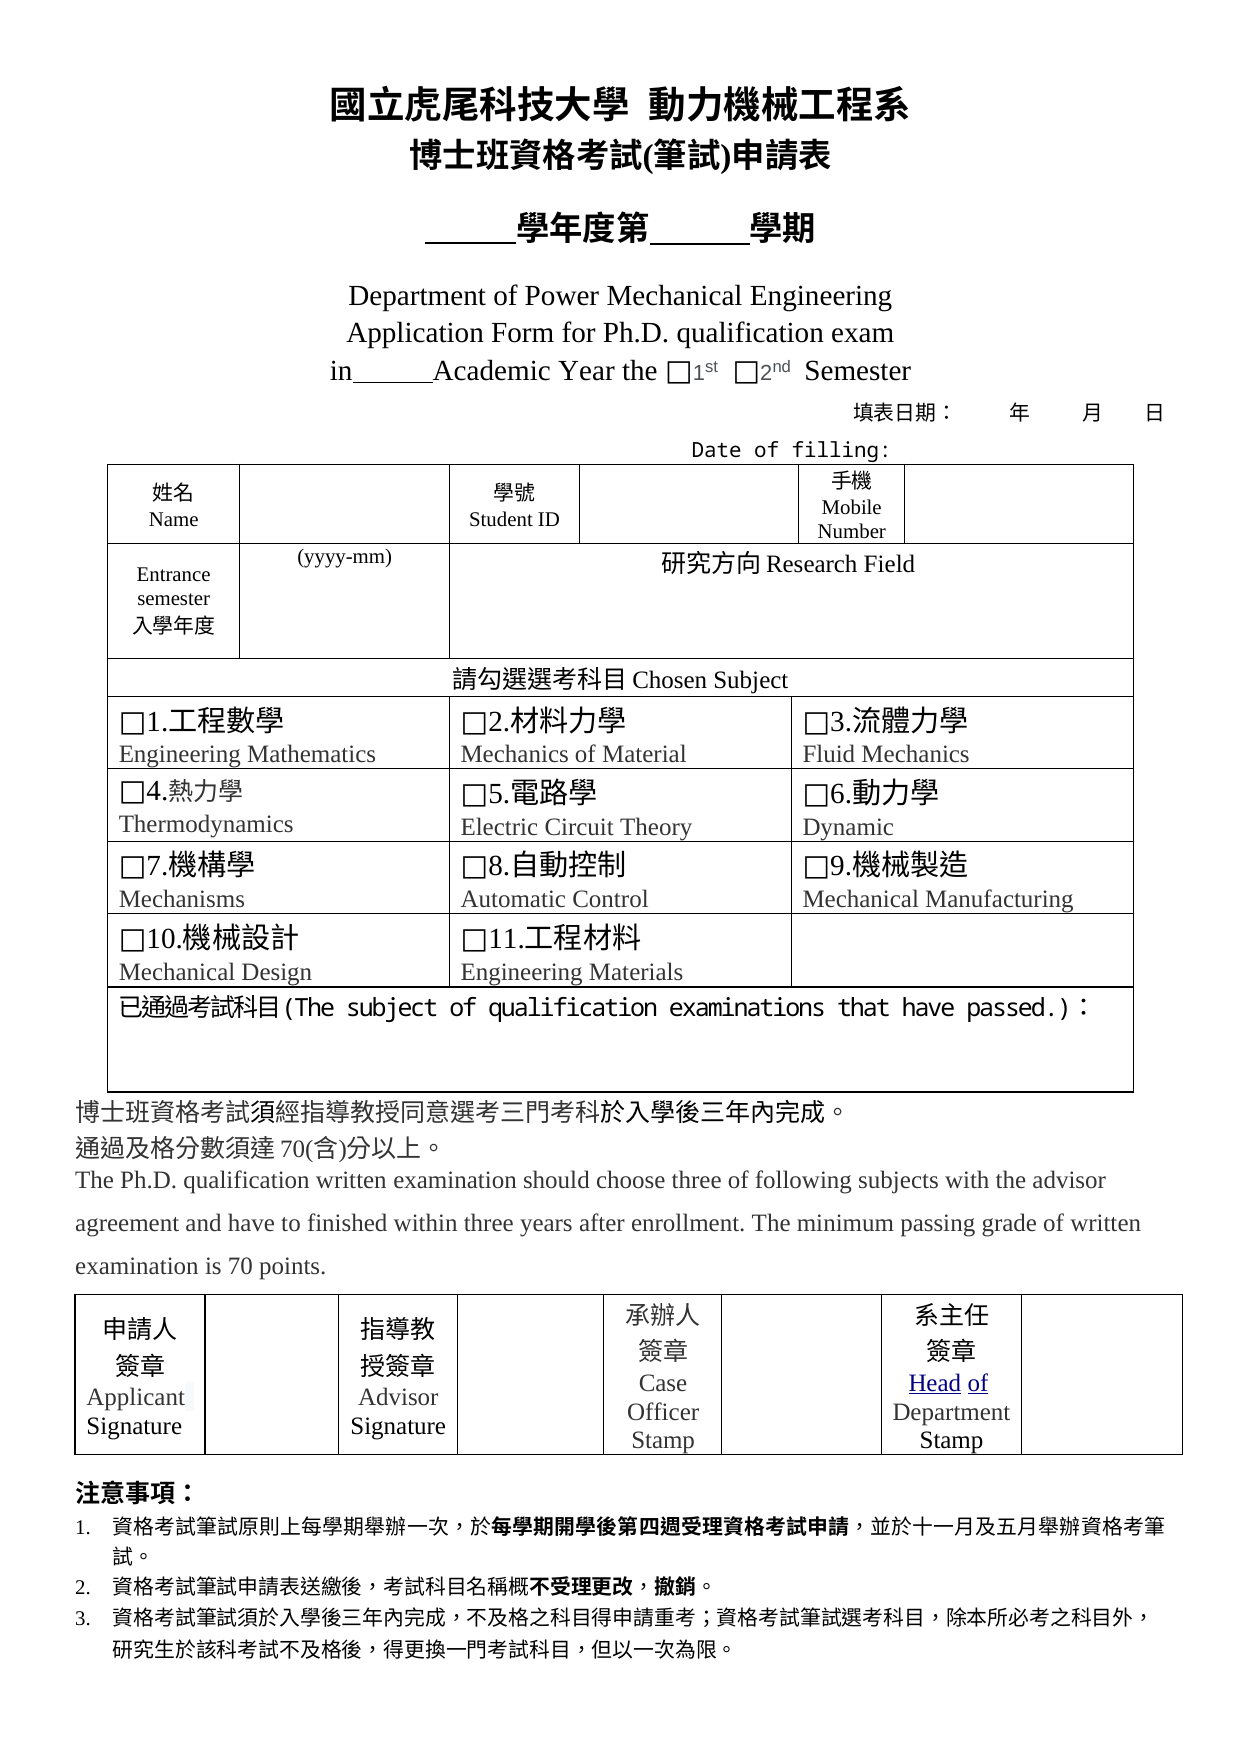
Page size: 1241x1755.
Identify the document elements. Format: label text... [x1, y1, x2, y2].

table_header [580, 465, 798, 543]
text 學年度第 學期 [75, 202, 1165, 250]
table_cell □5.電路學 Electric Circuit Theory [450, 769, 791, 841]
table_header 指導教授簽章 Advisor Signature [339, 1295, 457, 1454]
table_header 系主任 簽章 Head of Department Stamp [882, 1295, 1021, 1454]
table_cell □10.機械設計 Mechanical Design [108, 914, 449, 986]
table_cell 已通過考試科目(The subject of qualification examinations that have passed.)： [108, 988, 1133, 1091]
table_cell 研究方向Research Field [450, 544, 1133, 658]
text 注意事項： [75, 1474, 1165, 1510]
table_cell 請勾選選考科目Chosen Subject [108, 659, 1133, 696]
list 資格考試筆試申請表送繳後，考試科目名稱概不受理更改，撤銷。 [75, 1571, 1165, 1601]
text Application Form for Ph.D. qualification exam [75, 311, 1165, 349]
table_cell □11.工程材料 Engineering Materials [450, 914, 791, 986]
table_header [905, 465, 1133, 543]
table_header [206, 1295, 338, 1454]
text The Ph.D. qualification written examination should choose three of following subjects with the advisor agreement and have to finished within three years after enrollment. The minimum passing grade of written examination is 70 points. [75, 1165, 1165, 1280]
text 通過及格分數須達70(含)分以上。 [75, 1129, 1165, 1165]
text 國立虎尾科技大學 動力機械工程系 [75, 75, 1165, 129]
text in Academic Year the󠇁 □1st □2nd Semester [75, 349, 1165, 388]
text Date of filling: [75, 426, 1165, 463]
table_header [458, 1295, 603, 1454]
list 資格考試筆試須於入學後三年內完成，不及格之科目得申請重考；資格考試筆試選考科目，除本所必考之科目外，研究生於該科考試不及格後，得更換一門考試科目，但以一次為限。 [75, 1601, 1165, 1663]
table_cell □6.動力學 Dynamic [792, 769, 1133, 841]
table_cell (yyyy-mm) [240, 544, 449, 658]
text 填表日期： 年 月 日 [75, 388, 1165, 426]
table_header [240, 465, 449, 543]
table_header 學號 Student ID [450, 465, 579, 543]
text 博士班資格考試(筆試)申請表 [75, 129, 1165, 177]
table_header [1022, 1295, 1182, 1454]
text Department of Power Mechanical Engineering [75, 274, 1165, 311]
table_cell □8.自動控制 Automatic Control [450, 842, 791, 913]
text 博士班資格考試須經指導教授同意選考三門考科於入學後三年內完成。 [75, 1092, 1165, 1129]
table_cell □4.熱力學 Thermodynamics [108, 769, 449, 841]
table_cell □9.機械製造 Mechanical Manufacturing [792, 842, 1133, 913]
table_cell Entrance semester 入學年度 [108, 544, 239, 658]
table_cell □1.工程數學 Engineering Mathematics [108, 697, 449, 768]
table_header 申請人 簽章 Applicant Signature [76, 1295, 204, 1454]
table_header 手機 Mobile Number [799, 465, 904, 543]
table_cell □7.機構學 Mechanisms [108, 842, 449, 913]
table_header 承辦人簽章 Case Officer Stamp [604, 1295, 721, 1454]
table_header 姓名 Name [108, 465, 239, 543]
table_header [722, 1295, 881, 1454]
table_cell □2.材料力學 Mechanics of Material [450, 697, 791, 768]
table_cell [792, 914, 1133, 986]
table_cell □3.流體力學 Fluid Mechanics [792, 697, 1133, 768]
list 資格考試筆試原則上每學期舉辦一次，於每學期開學後第四週受理資格考試申請，並於十一月及五月舉辦資格考筆試。 [75, 1510, 1165, 1571]
